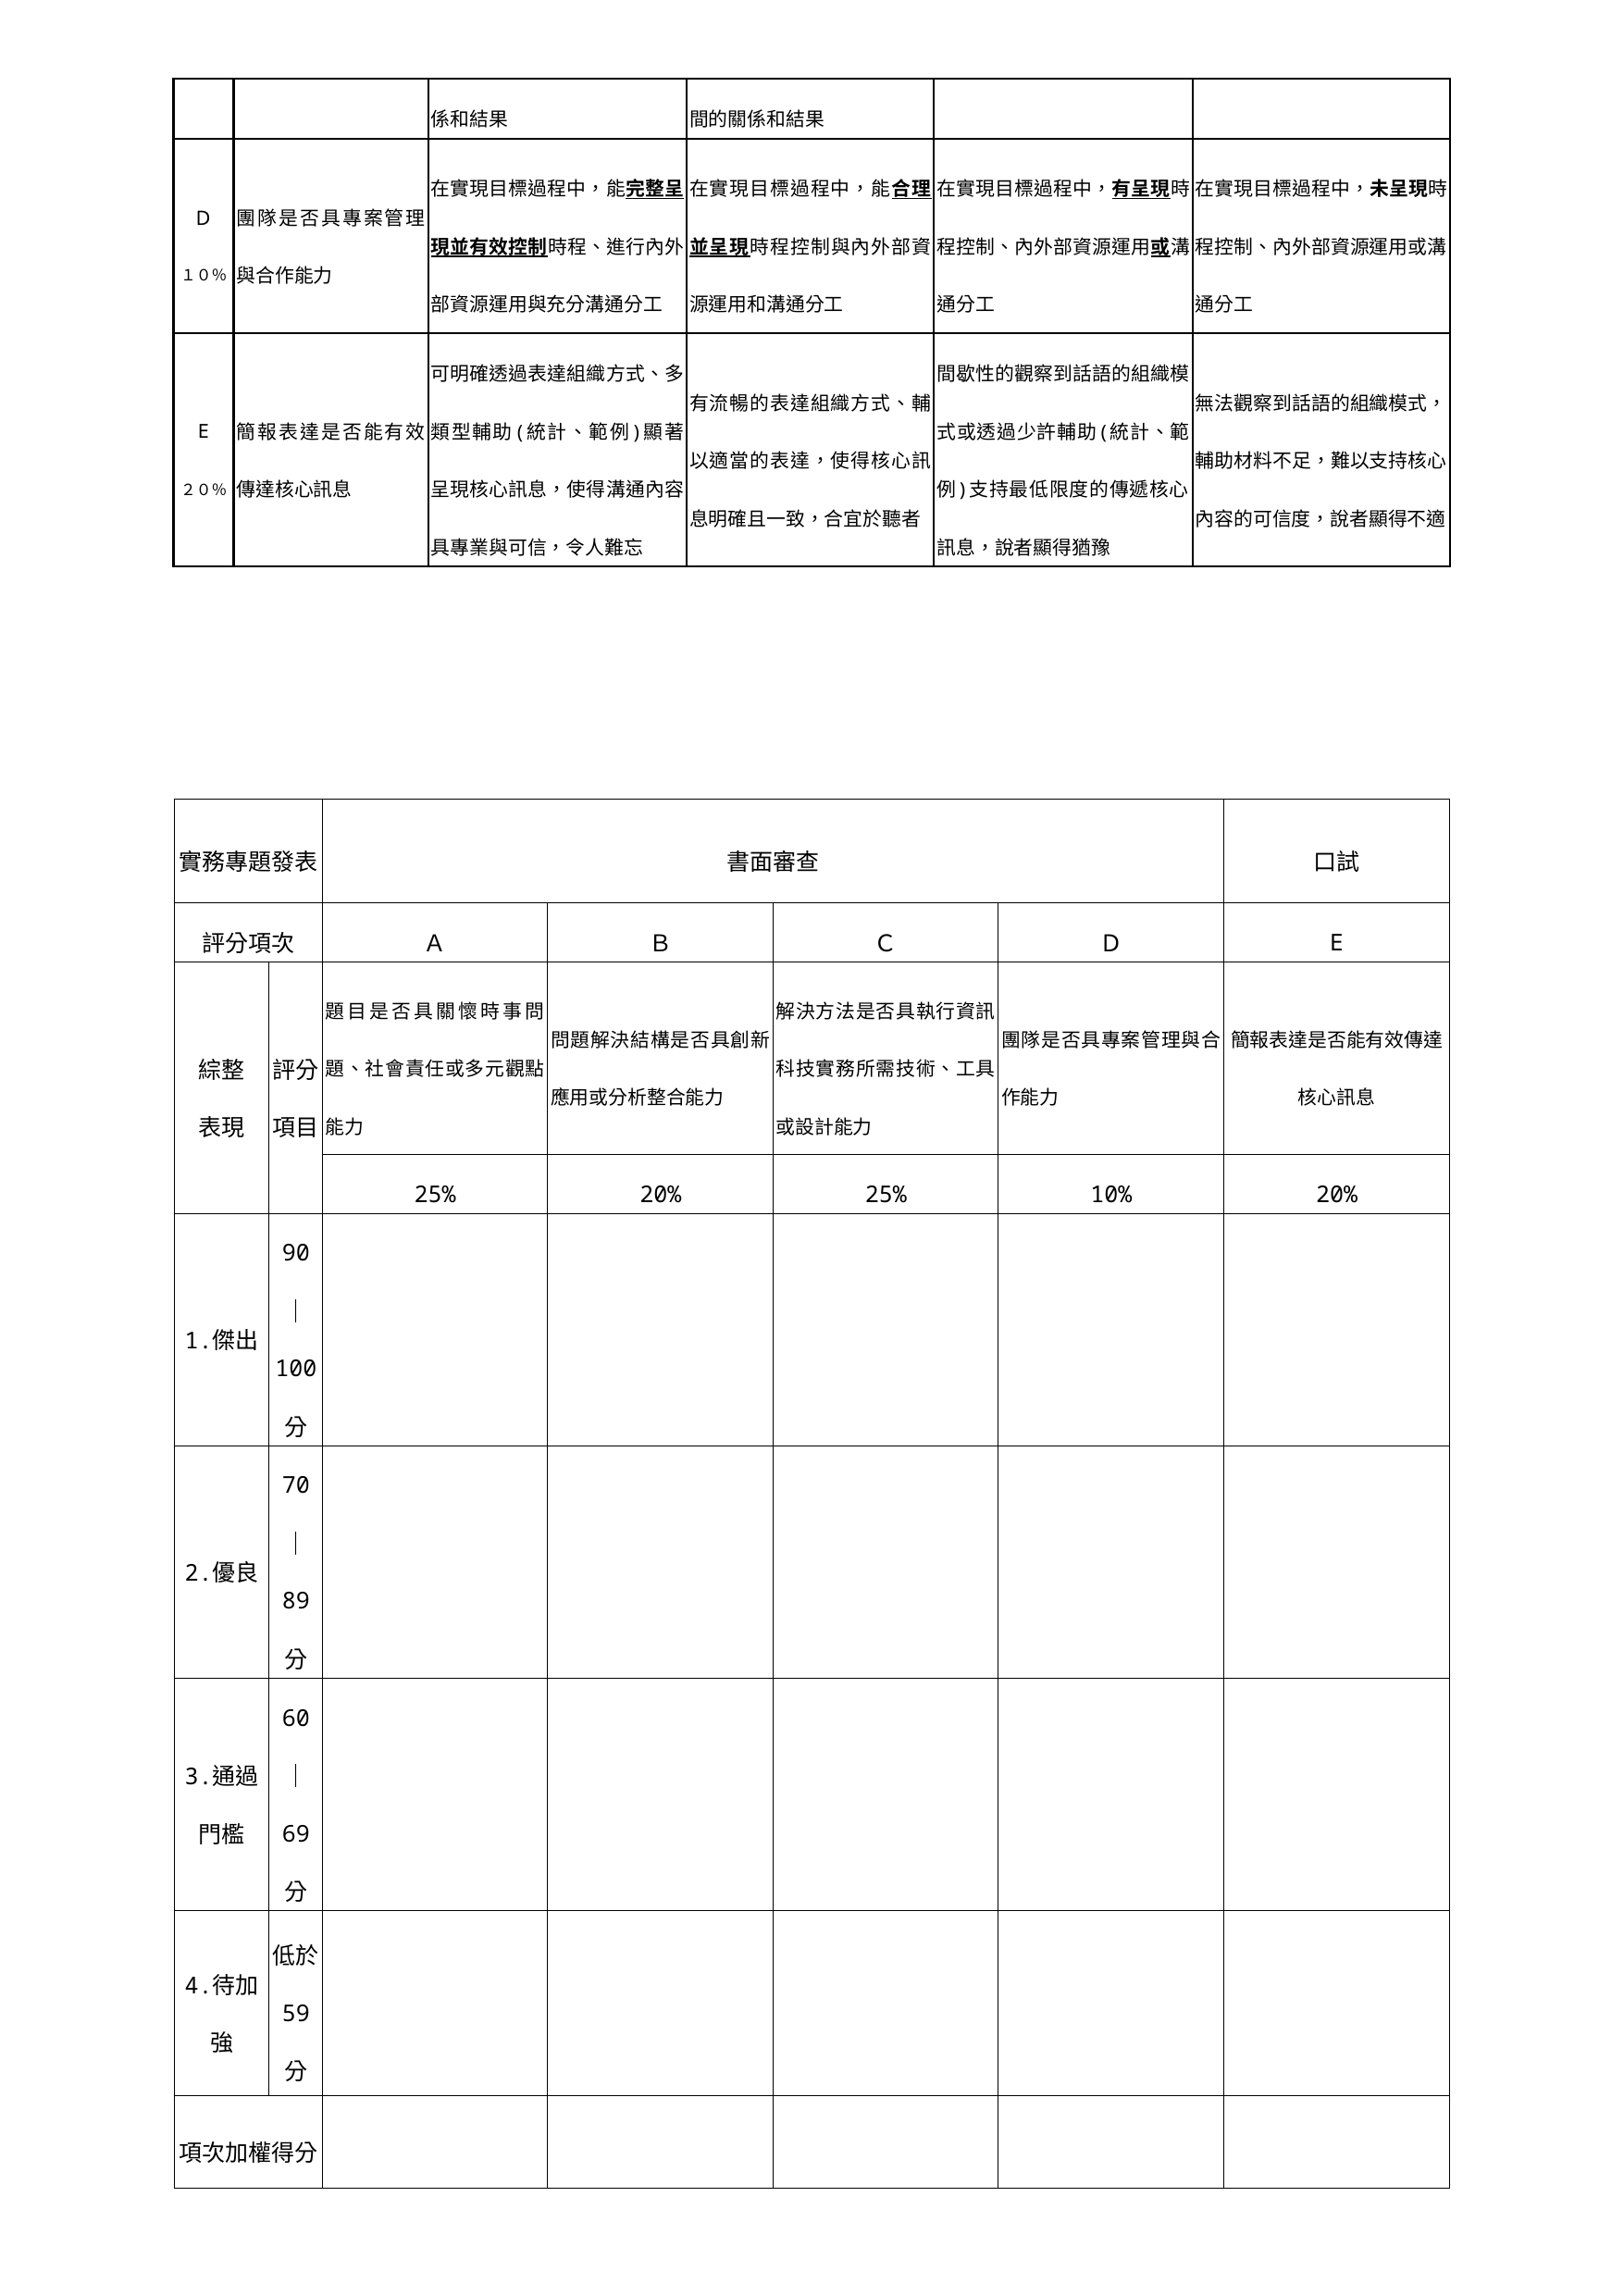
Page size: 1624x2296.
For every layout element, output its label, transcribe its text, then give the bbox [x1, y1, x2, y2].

table_cell [998, 1446, 1223, 1678]
table_cell [323, 2096, 547, 2188]
table_cell 簡報表達是否能有效傳達核心訊息 [235, 334, 428, 565]
table_cell [998, 2096, 1223, 2188]
table_cell [548, 1679, 773, 1910]
table_header 書面審查 [323, 800, 1223, 902]
table_cell 60 ｜ 69 分 [269, 1679, 322, 1910]
table_cell [548, 1446, 773, 1678]
table_cell [323, 1679, 547, 1910]
table_cell 90 ｜ 100 分 [269, 1214, 322, 1446]
table_cell Ｃ [774, 903, 998, 961]
table_cell [998, 1679, 1223, 1910]
table_cell 4.待加強 [175, 1911, 268, 2094]
table_cell 綜整 表現 [175, 962, 268, 1213]
table_cell [323, 1911, 547, 2094]
table_cell 問題解決結構是否具創新應用或分析整合能力 [548, 962, 773, 1154]
table_header 口試 [1224, 800, 1449, 902]
table_cell 70 ｜ 89 分 [269, 1446, 322, 1678]
table_cell 在實現目標過程中，能合理並呈現時程控制與內外部資源運用和溝通分工 [688, 140, 933, 332]
table_cell [1224, 1214, 1449, 1446]
table_cell 間歇性的觀察到話語的組織模式或透過少許輔助(統計、範例)支持最低限度的傳遞核心訊息，說者顯得猶豫 [935, 334, 1192, 565]
table_cell [935, 80, 1192, 138]
table_cell 項次加權得分 [175, 2096, 322, 2188]
table_cell 可明確透過表達組織方式、多類型輔助(統計、範例)顯著呈現核心訊息，使得溝通內容具專業與可信，令人難忘 [429, 334, 686, 565]
table_cell [1194, 80, 1449, 138]
table_cell [998, 1911, 1223, 2094]
table_cell [235, 80, 428, 138]
table_cell [1224, 1911, 1449, 2094]
table_cell 3.通過 門檻 [175, 1679, 268, 1910]
table_cell Ａ [323, 903, 547, 961]
table_cell 評分項次 [175, 903, 322, 961]
table_cell 25% [774, 1155, 998, 1213]
table_cell 在實現目標過程中，未呈現時程控制、內外部資源運用或溝通分工 [1194, 140, 1449, 332]
table_cell 間的關係和結果 [688, 80, 933, 138]
table_cell [774, 1446, 998, 1678]
table_cell [774, 1214, 998, 1446]
table_cell 1.傑出 [175, 1214, 268, 1446]
table_cell [548, 2096, 773, 2188]
table_cell Ｂ [548, 903, 773, 961]
table_cell 2.優良 [175, 1446, 268, 1678]
table_cell 團隊是否具專案管理與合作能力 [235, 140, 428, 332]
table_cell [323, 1214, 547, 1446]
table_cell 低於 59分 [269, 1911, 322, 2094]
table_cell 10% [998, 1155, 1223, 1213]
table_cell 評分 項目 [269, 962, 322, 1213]
table_cell 在實現目標過程中，能完整呈現並有效控制時程、進行內外部資源運用與充分溝通分工 [429, 140, 686, 332]
table_cell 係和結果 [429, 80, 686, 138]
table_cell 20% [548, 1155, 773, 1213]
table_cell 題目是否具關懷時事問題、社會責任或多元觀點能力 [323, 962, 547, 1154]
table_cell [548, 1214, 773, 1446]
table_cell [998, 1214, 1223, 1446]
table_cell 團隊是否具專案管理與合作能力 [998, 962, 1223, 1154]
table_cell E ２０％ [175, 334, 232, 565]
table_cell 25% [323, 1155, 547, 1213]
table_cell [774, 1911, 998, 2094]
table_cell [774, 2096, 998, 2188]
table_cell [175, 80, 232, 138]
table_cell [1224, 2096, 1449, 2188]
table_cell 無法觀察到話語的組織模式，輔助材料不足，難以支持核心內容的可信度，說者顯得不適 [1194, 334, 1449, 565]
table_cell Ｄ [998, 903, 1223, 961]
table_cell 簡報表達是否能有效傳達核心訊息 [1224, 962, 1449, 1154]
table_cell 有流暢的表達組織方式、輔以適當的表達，使得核心訊息明確且一致，合宜於聽者 [688, 334, 933, 565]
table_cell Ｄ １０％ [175, 140, 232, 332]
table_cell 解決方法是否具執行資訊科技實務所需技術、工具或設計能力 [774, 962, 998, 1154]
table_cell [774, 1679, 998, 1910]
table_cell [1224, 1679, 1449, 1910]
table_cell [1224, 1446, 1449, 1678]
table_cell [323, 1446, 547, 1678]
table_cell [548, 1911, 773, 2094]
table_header 實務專題發表 [175, 800, 322, 902]
table_cell 在實現目標過程中，有呈現時程控制、內外部資源運用或溝通分工 [935, 140, 1192, 332]
table_cell E [1224, 903, 1449, 961]
table_cell 20% [1224, 1155, 1449, 1213]
